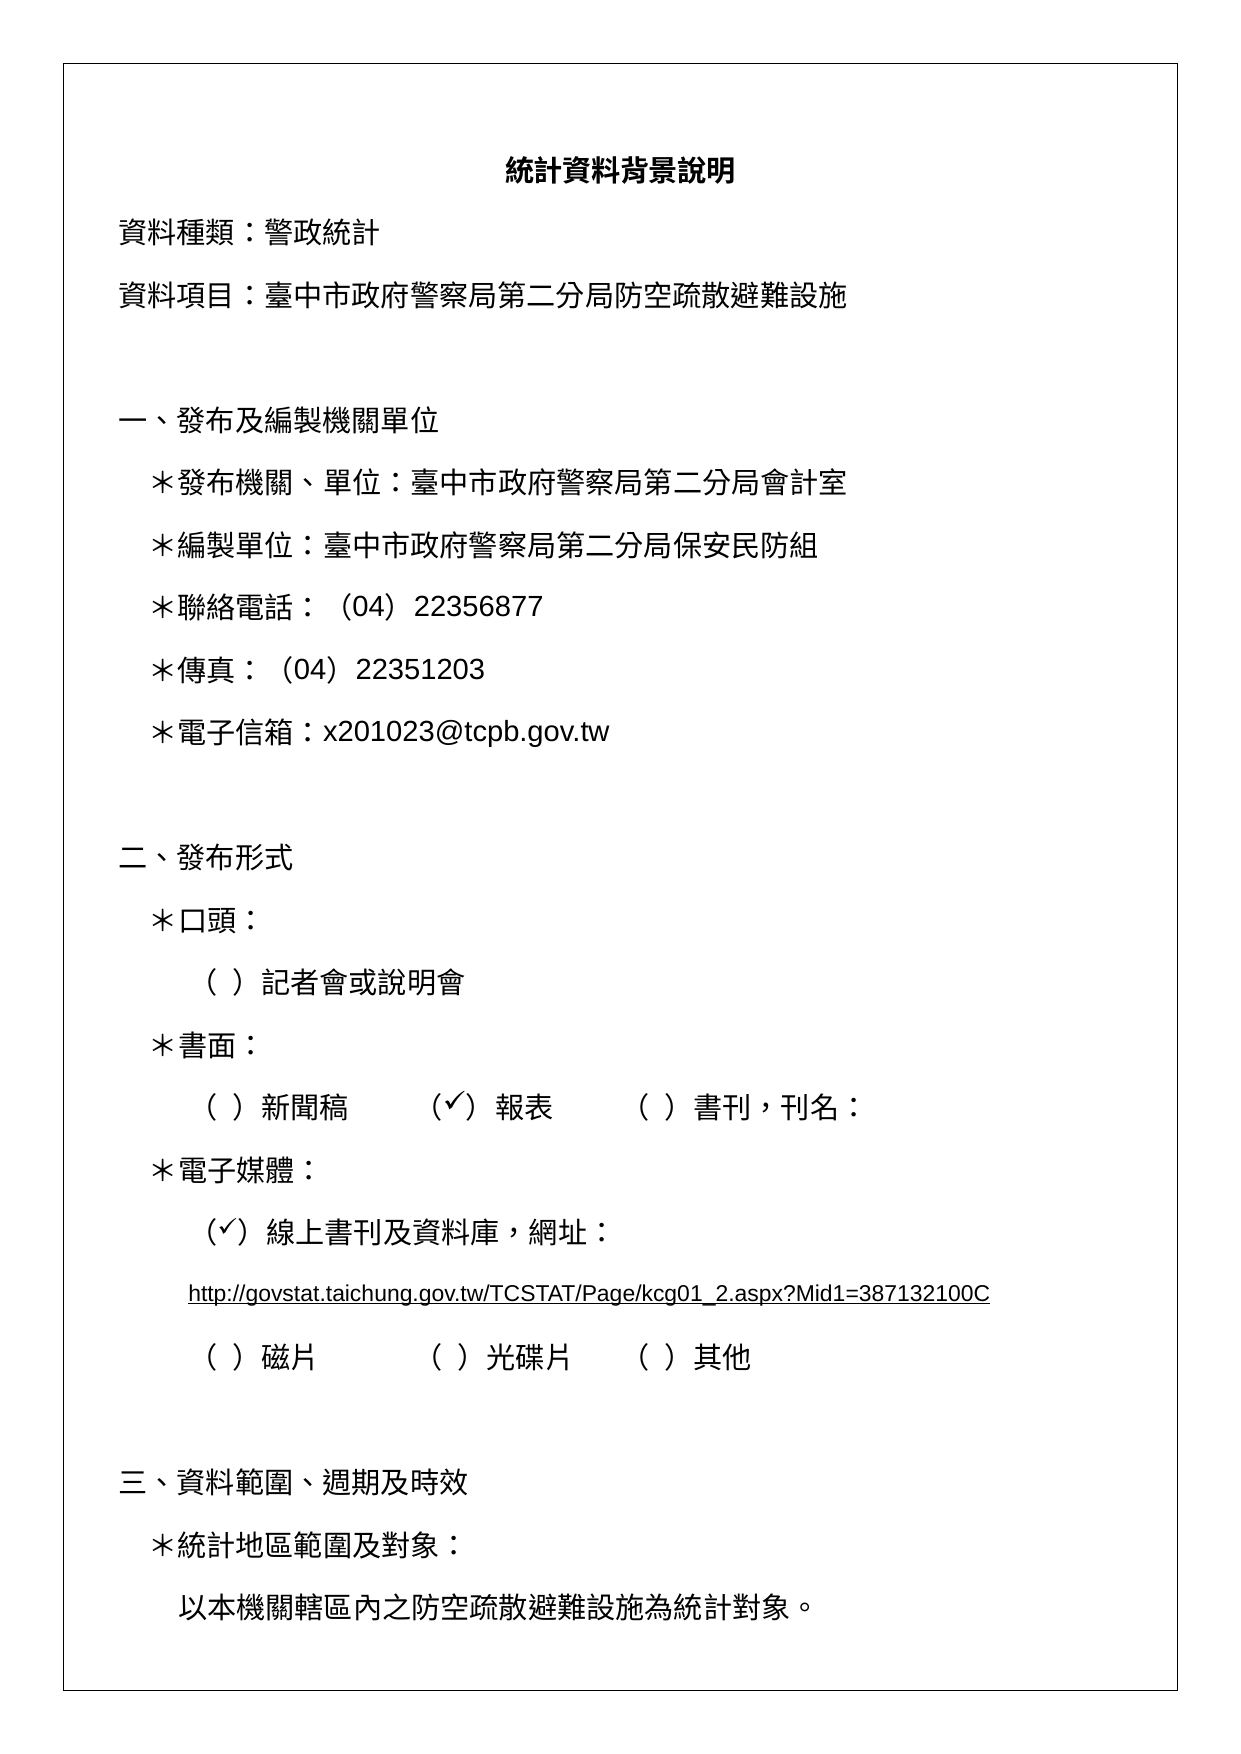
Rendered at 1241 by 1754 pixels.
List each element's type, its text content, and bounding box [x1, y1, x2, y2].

text ＊口頭： [149, 877, 1122, 939]
text ＊發布機關、單位：臺中市政府警察局第二分局會計室 [148, 439, 1122, 502]
text 資料項目：臺中市政府警察局第二分局防空疏散避難設施 [118, 252, 1122, 314]
text （ ）記者會或說明會 [188, 939, 1156, 1002]
text ＊傳真：（04）22351203 [148, 627, 1122, 689]
text （ ）磁片 （ ）光碟片 （ ）其他 [188, 1314, 1156, 1377]
text 三、資料範圍、週期及時效 [118, 1439, 1122, 1502]
text ＊電子媒體： [149, 1127, 1122, 1189]
text （ ）新聞稿 （P）報表 （ ）書刊，刊名： [188, 1064, 1156, 1127]
text 資料種類：警政統計 [118, 189, 1122, 252]
text ＊編製單位：臺中市政府警察局第二分局保安民防組 [148, 502, 1122, 564]
text ＊電子信箱：x201023@tcpb.gov.tw [148, 689, 1122, 752]
text 以本機關轄區內之防空疏散避難設施為統計對象。 [178, 1564, 1122, 1627]
text ＊聯絡電話：（04）22356877 [148, 564, 1122, 627]
text 一、發布及編製機關單位 [118, 377, 1122, 439]
text 二、發布形式 [118, 814, 1122, 877]
text ＊書面： [149, 1002, 1122, 1064]
text http://govstat.taichung.gov.tw/TCSTAT/Page/kcg01_2.aspx?Mid1=387132100C [188, 1252, 1156, 1314]
text ＊統計地區範圍及對象： [148, 1502, 1122, 1564]
text 統計資料背景說明 [118, 127, 1122, 189]
text （P）線上書刊及資料庫，網址： [188, 1189, 1156, 1252]
